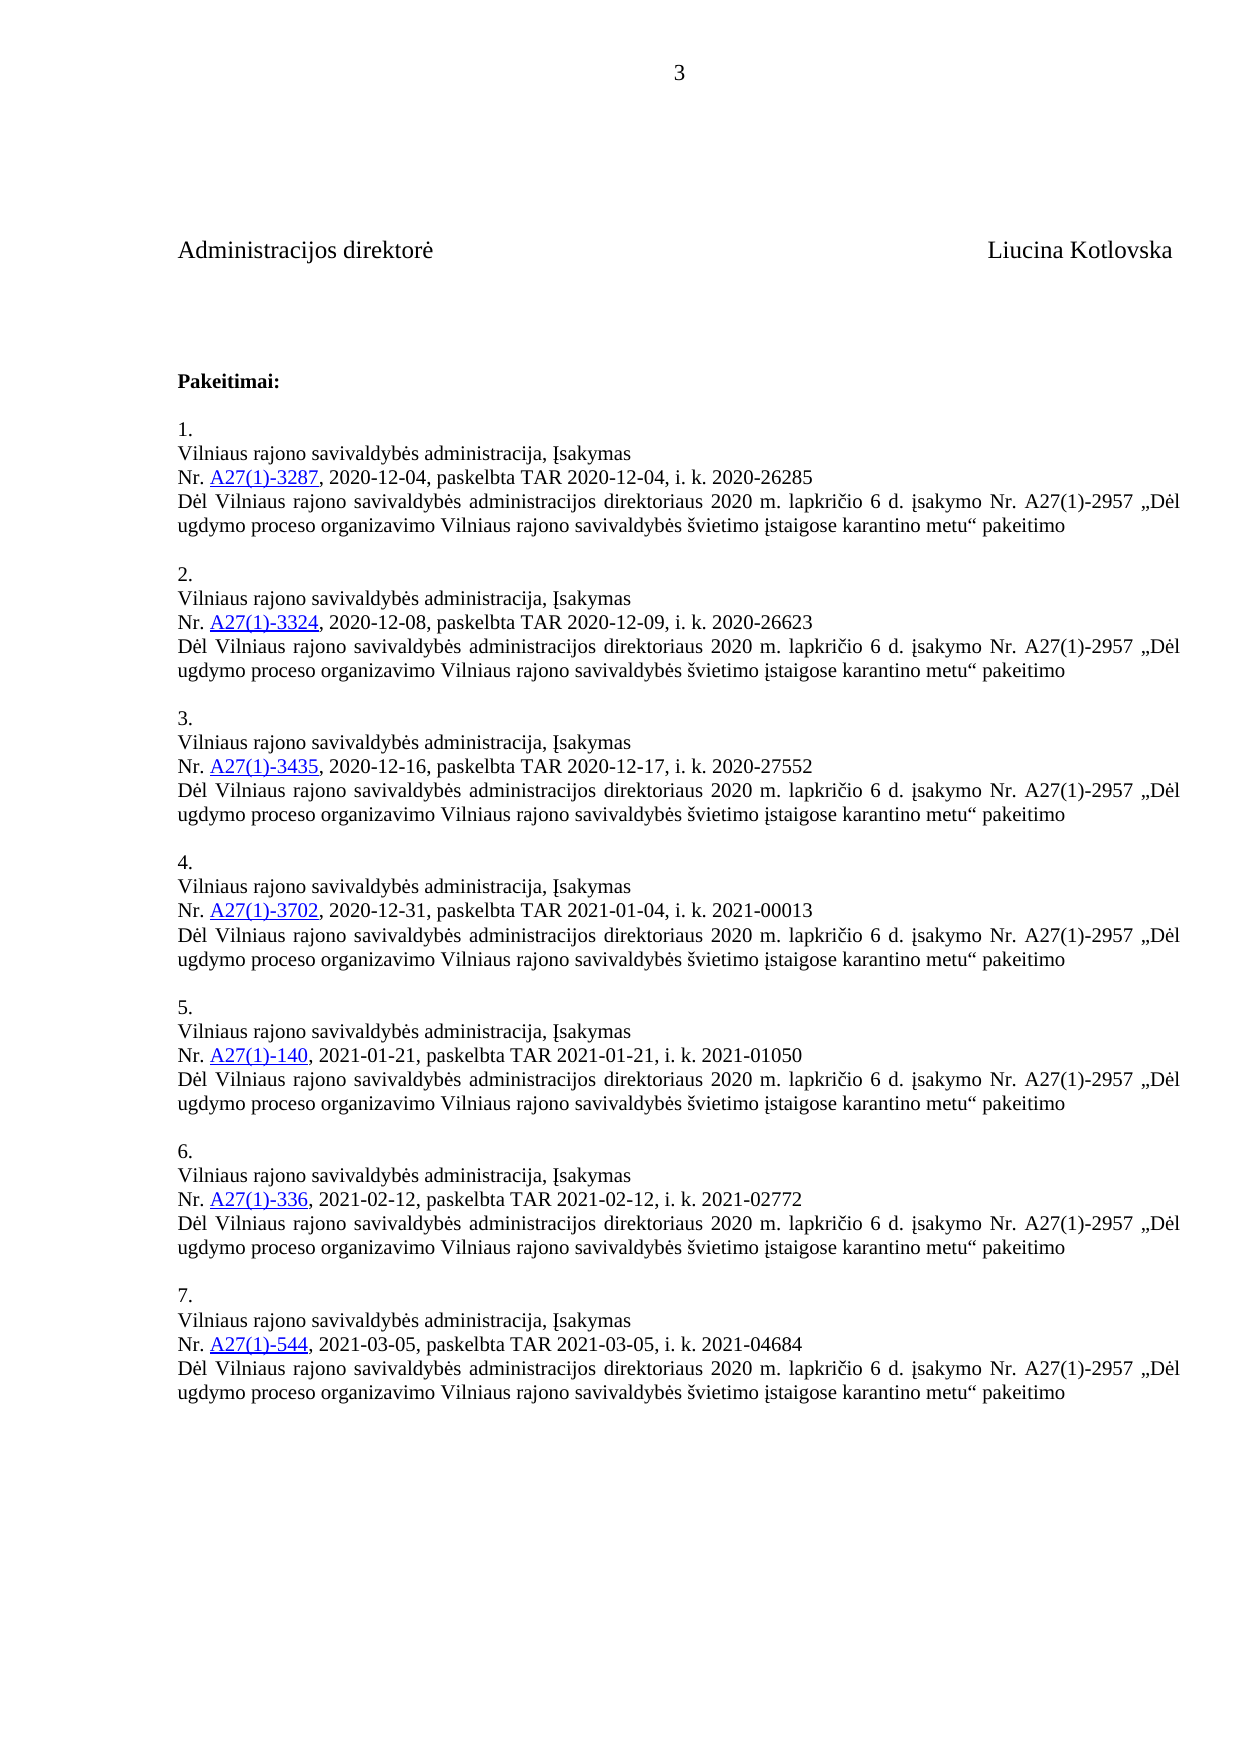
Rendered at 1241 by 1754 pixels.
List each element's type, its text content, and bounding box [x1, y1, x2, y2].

text Administracijos direktorė Liucina Kotlovska [177, 235, 1181, 263]
text 4. [177, 850, 1181, 874]
text 1. [177, 417, 1181, 441]
text Vilniaus rajono savivaldybės administracija, Įsakymas [177, 1019, 1181, 1043]
text Dėl Vilniaus rajono savivaldybės administracijos direktoriaus 2020 m. lapkričio 6 d. įsakymo Nr. A27(1)-2957 „Dėl ugdymo proceso organizavimo Vilniaus rajono savivaldybės švietimo įstaigose karantino metu“ pakeitimo [177, 922, 1181, 971]
text 5. [177, 995, 1181, 1019]
text Nr. A27(1)-544, 2021-03-05, paskelbta TAR 2021-03-05, i. k. 2021-04684 [177, 1332, 1181, 1356]
text Nr. A27(1)-3435, 2020-12-16, paskelbta TAR 2020-12-17, i. k. 2020-27552 [177, 754, 1181, 778]
text Pakeitimai: [177, 369, 1181, 393]
text Nr. A27(1)-3702, 2020-12-31, paskelbta TAR 2021-01-04, i. k. 2021-00013 [177, 898, 1181, 922]
text 3. [177, 706, 1181, 730]
text Dėl Vilniaus rajono savivaldybės administracijos direktoriaus 2020 m. lapkričio 6 d. įsakymo Nr. A27(1)-2957 „Dėl ugdymo proceso organizavimo Vilniaus rajono savivaldybės švietimo įstaigose karantino metu“ pakeitimo [177, 489, 1181, 537]
text Vilniaus rajono savivaldybės administracija, Įsakymas [177, 441, 1181, 465]
text Vilniaus rajono savivaldybės administracija, Įsakymas [177, 1163, 1181, 1187]
text Nr. A27(1)-336, 2021-02-12, paskelbta TAR 2021-02-12, i. k. 2021-02772 [177, 1187, 1181, 1211]
text 6. [177, 1139, 1181, 1163]
text Dėl Vilniaus rajono savivaldybės administracijos direktoriaus 2020 m. lapkričio 6 d. įsakymo Nr. A27(1)-2957 „Dėl ugdymo proceso organizavimo Vilniaus rajono savivaldybės švietimo įstaigose karantino metu“ pakeitimo [177, 778, 1181, 826]
text Vilniaus rajono savivaldybės administracija, Įsakymas [177, 1307, 1181, 1332]
text Vilniaus rajono savivaldybės administracija, Įsakymas [177, 586, 1181, 610]
text Nr. A27(1)-140, 2021-01-21, paskelbta TAR 2021-01-21, i. k. 2021-01050 [177, 1043, 1181, 1067]
text Vilniaus rajono savivaldybės administracija, Įsakymas [177, 874, 1181, 898]
text 2. [177, 562, 1181, 586]
text Dėl Vilniaus rajono savivaldybės administracijos direktoriaus 2020 m. lapkričio 6 d. įsakymo Nr. A27(1)-2957 „Dėl ugdymo proceso organizavimo Vilniaus rajono savivaldybės švietimo įstaigose karantino metu“ pakeitimo [177, 1211, 1181, 1259]
text Dėl Vilniaus rajono savivaldybės administracijos direktoriaus 2020 m. lapkričio 6 d. įsakymo Nr. A27(1)-2957 „Dėl ugdymo proceso organizavimo Vilniaus rajono savivaldybės švietimo įstaigose karantino metu“ pakeitimo [177, 1356, 1181, 1404]
text Dėl Vilniaus rajono savivaldybės administracijos direktoriaus 2020 m. lapkričio 6 d. įsakymo Nr. A27(1)-2957 „Dėl ugdymo proceso organizavimo Vilniaus rajono savivaldybės švietimo įstaigose karantino metu“ pakeitimo [177, 634, 1181, 682]
text Dėl Vilniaus rajono savivaldybės administracijos direktoriaus 2020 m. lapkričio 6 d. įsakymo Nr. A27(1)-2957 „Dėl ugdymo proceso organizavimo Vilniaus rajono savivaldybės švietimo įstaigose karantino metu“ pakeitimo [177, 1067, 1181, 1115]
text Nr. A27(1)-3324, 2020-12-08, paskelbta TAR 2020-12-09, i. k. 2020-26623 [177, 610, 1181, 634]
text Vilniaus rajono savivaldybės administracija, Įsakymas [177, 730, 1181, 754]
text 7. [177, 1283, 1181, 1307]
text Nr. A27(1)-3287, 2020-12-04, paskelbta TAR 2020-12-04, i. k. 2020-26285 [177, 465, 1181, 489]
